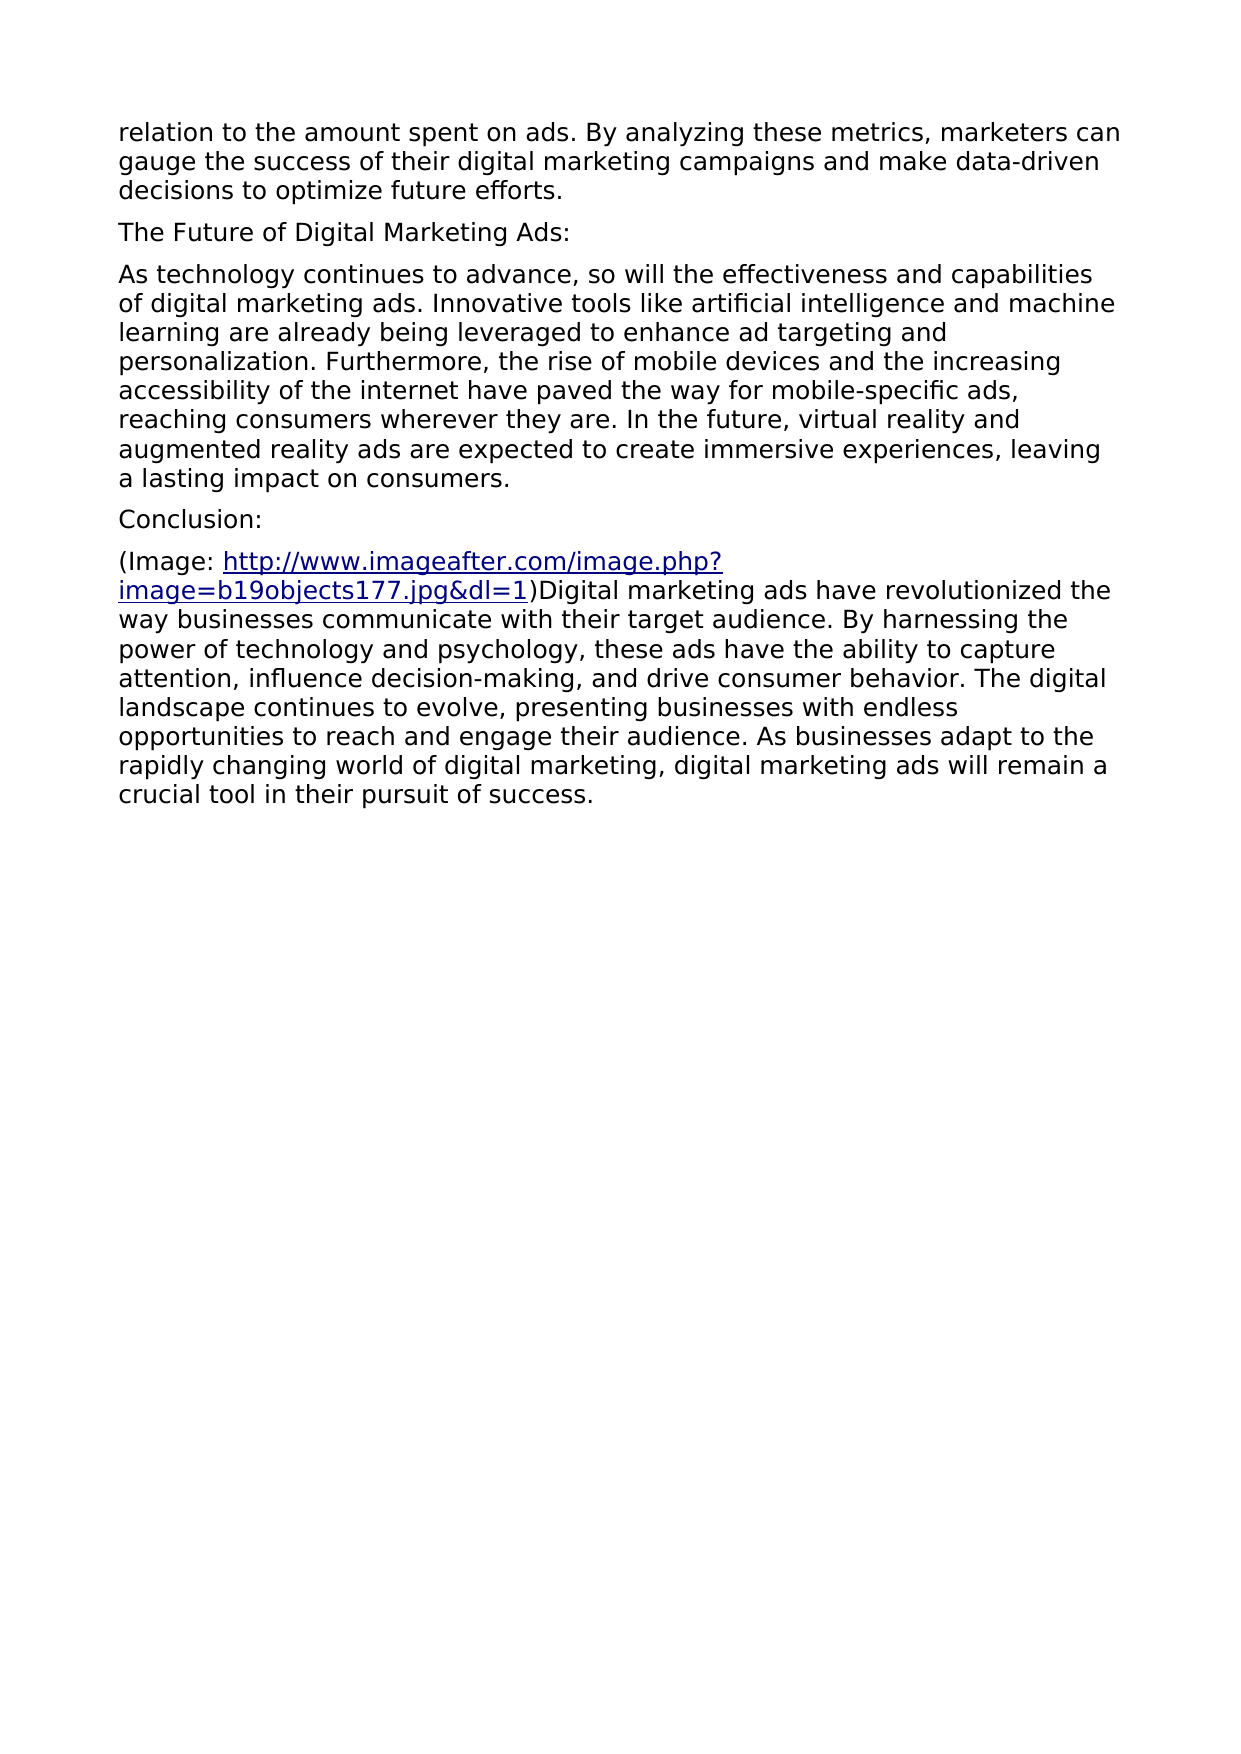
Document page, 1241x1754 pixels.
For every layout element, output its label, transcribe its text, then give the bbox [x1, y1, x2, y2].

text Conclusion: [118, 506, 1122, 535]
text As technology continues to advance, so will the effectiveness and capabilities of digital marketing ads. Innovative tools like artificial intelligence and machine learning are already being leveraged to enhance ad targeting and personalization. Furthermore, the rise of mobile devices and the increasing accessibility of the internet have paved the way for mobile-specific ads, reaching consumers wherever they are. In the future, virtual reality and augmented reality ads are expected to create immersive experiences, leaving a lasting impact on consumers. [118, 260, 1122, 493]
text (Image: http://www.imageafter.com/image.php?image=b19objects177.jpg&dl=1)Digital marketing ads have revolutionized the way businesses communicate with their target audience. By harnessing the power of technology and psychology, these ads have the ability to capture attention, influence decision-making, and drive consumer behavior. The digital landscape continues to evolve, presenting businesses with endless opportunities to reach and engage their audience. As businesses adapt to the rapidly changing world of digital marketing, digital marketing ads will remain a crucial tool in their pursuit of success. [118, 547, 1122, 810]
text relation to the amount spent on ads. By analyzing these metrics, marketers can gauge the success of their digital marketing campaigns and make data-driven decisions to optimize future efforts. [118, 118, 1122, 206]
text The Future of Digital Marketing Ads: [118, 218, 1122, 247]
